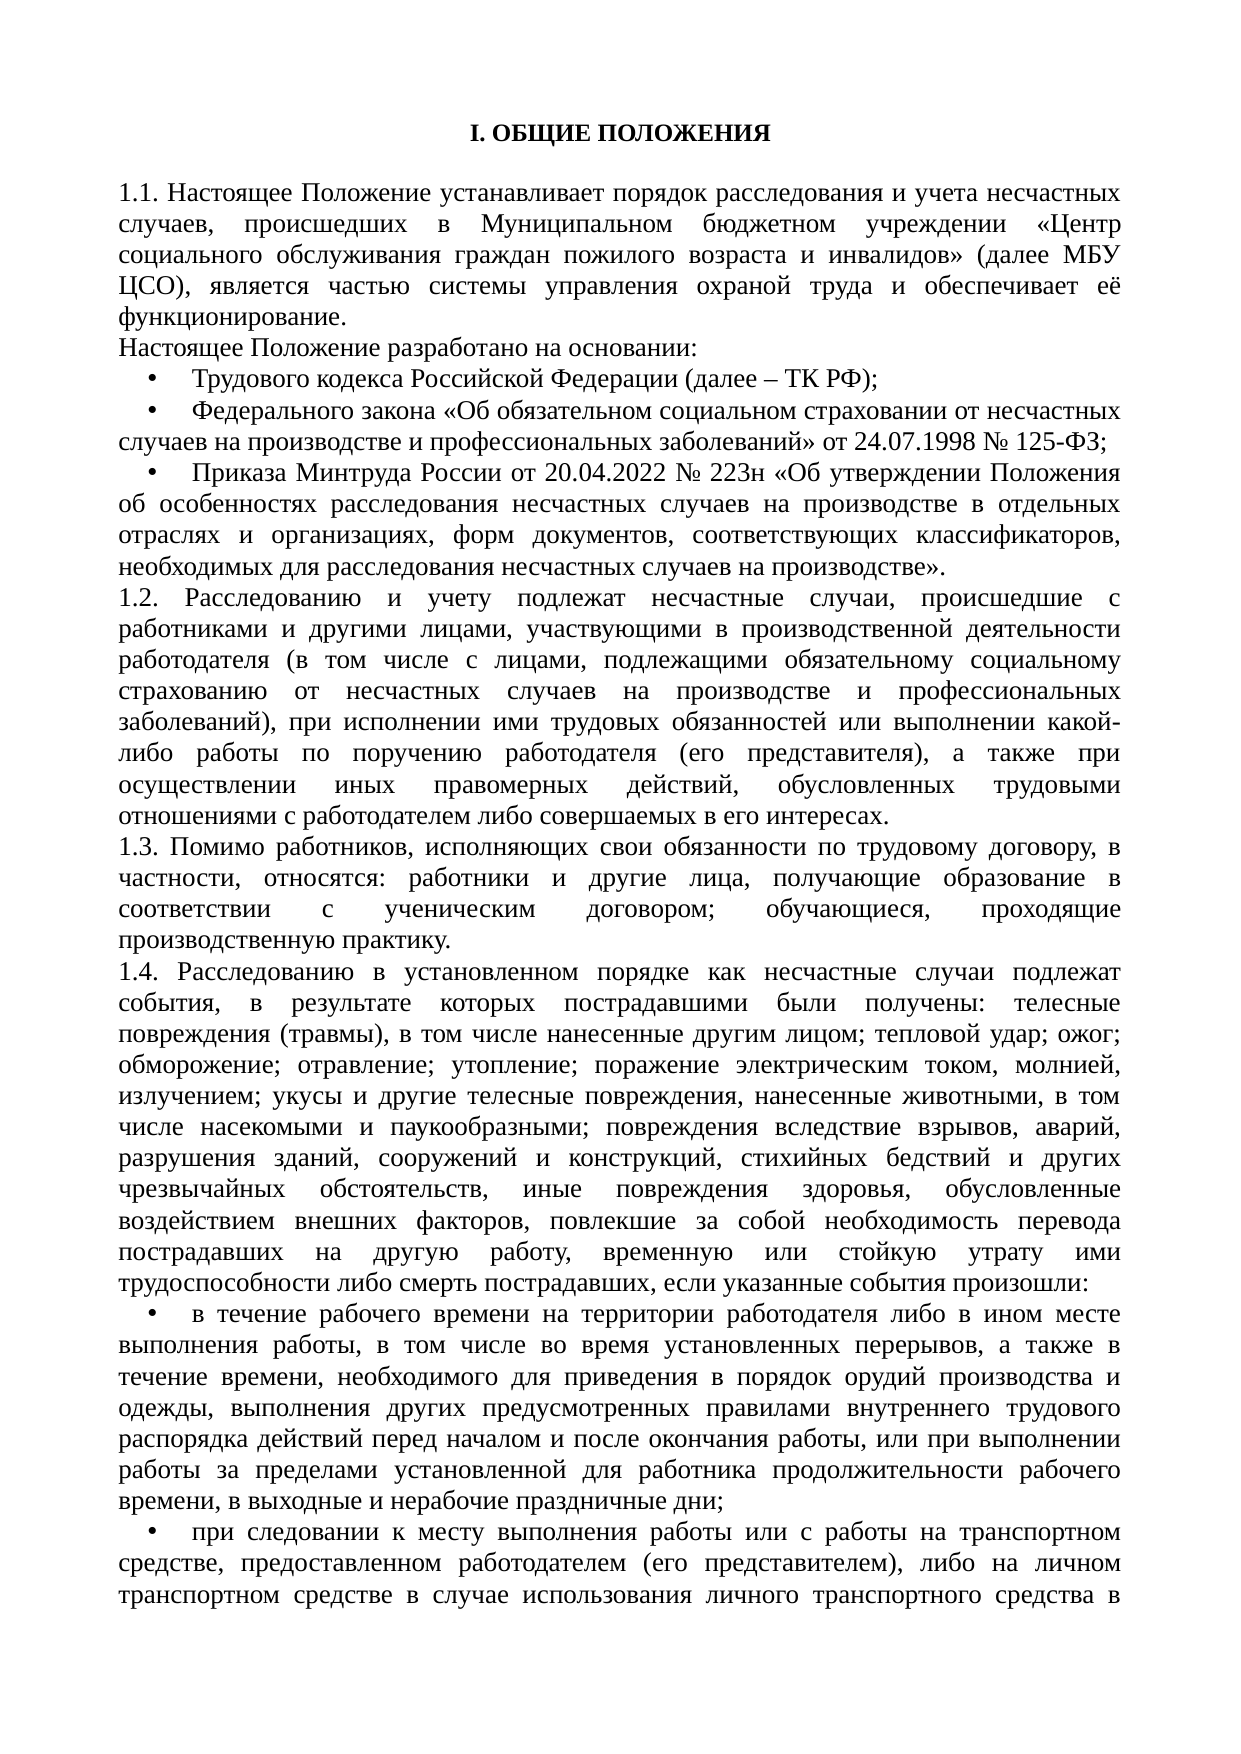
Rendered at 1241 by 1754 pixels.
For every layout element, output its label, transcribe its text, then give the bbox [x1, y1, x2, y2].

list 1.4. Расследованию в установленном порядке как несчастные случаи подлежат события, в результате которых пострадавшими были получены: телесные повреждения (травмы), в том числе нанесенные другим лицом; тепловой удар; ожог; обморожение; отравление; утопление; поражение электрическим током, молнией, излучением; укусы и другие телесные повреждения, нанесенные животными, в том числе насекомыми и паукообразными; повреждения вследствие взрывов, аварий, разрушения зданий, сооружений и конструкций, стихийных бедствий и других чрезвычайных обстоятельств, иные повреждения здоровья, обусловленные воздействием внешних факторов, повлекшие за собой необходимость перевода пострадавших на другую работу, временную или стойкую утрату ими трудоспособности либо смерть пострадавших, если указанные события произошли: [118, 954, 1122, 1297]
list 1.2. Расследованию и учету подлежат несчастные случаи, происшедшие с работниками и другими лицами, участвующими в производственной деятельности работодателя (в том числе с лицами, подлежащими обязательному социальному страхованию от несчастных случаев на производстве и профессиональных заболеваний), при исполнении ими трудовых обязанностей или выполнении какой-либо работы по поручению работодателя (его представителя), а также при осуществлении иных правомерных действий, обусловленных трудовыми отношениями с работодателем либо совершаемых в его интересах. [118, 581, 1122, 830]
list 1.1. Настоящее Положение устанавливает порядок расследования и учета несчастных случаев, происшедших в Муниципальном бюджетном учреждении «Центр социального обслуживания граждан пожилого возраста и инвалидов» (далее МБУ ЦСО), является частью системы управления охраной труда и обеспечивает её функционирование. [118, 176, 1122, 331]
list 1.3. Помимо работников, исполняющих свои обязанности по трудовому договору, в частности, относятся: работники и другие лица, получающие образование в соответствии с ученическим договором; обучающиеся, проходящие производственную практику. [118, 830, 1122, 954]
list Приказа Минтруда России от 20.04.2022 № 223н «Об утверждении Положения об особенностях расследования несчастных случаев на производстве в отдельных отраслях и организациях, форм документов, соответствующих классификаторов, необходимых для расследования несчастных случаев на производстве». [118, 456, 1122, 581]
text I. ОБЩИЕ ПОЛОЖЕНИЯ [118, 118, 1122, 147]
list в течение рабочего времени на территории работодателя либо в ином месте выполнения работы, в том числе во время установленных перерывов, а также в течение времени, необходимого для приведения в порядок орудий производства и одежды, выполнения других предусмотренных правилами внутреннего трудового распорядка действий перед началом и после окончания работы, или при выполнении работы за пределами установленной для работника продолжительности рабочего времени, в выходные и нерабочие праздничные дни; [118, 1297, 1122, 1515]
list при следовании к месту выполнения работы или с работы на транспортном средстве, предоставленном работодателем (его представителем), либо на личном транспортном средстве в случае использования личного транспортного средства в [118, 1515, 1122, 1609]
list Трудового кодекса Российской Федерации (далее – ТК РФ); [118, 362, 1122, 394]
list Федерального закона «Об обязательном социальном страховании от несчастных случаев на производстве и профессиональных заболеваний» от 24.07.1998 № 125-ФЗ; [118, 394, 1122, 456]
list Настоящее Положение разработано на основании: [118, 331, 1122, 362]
